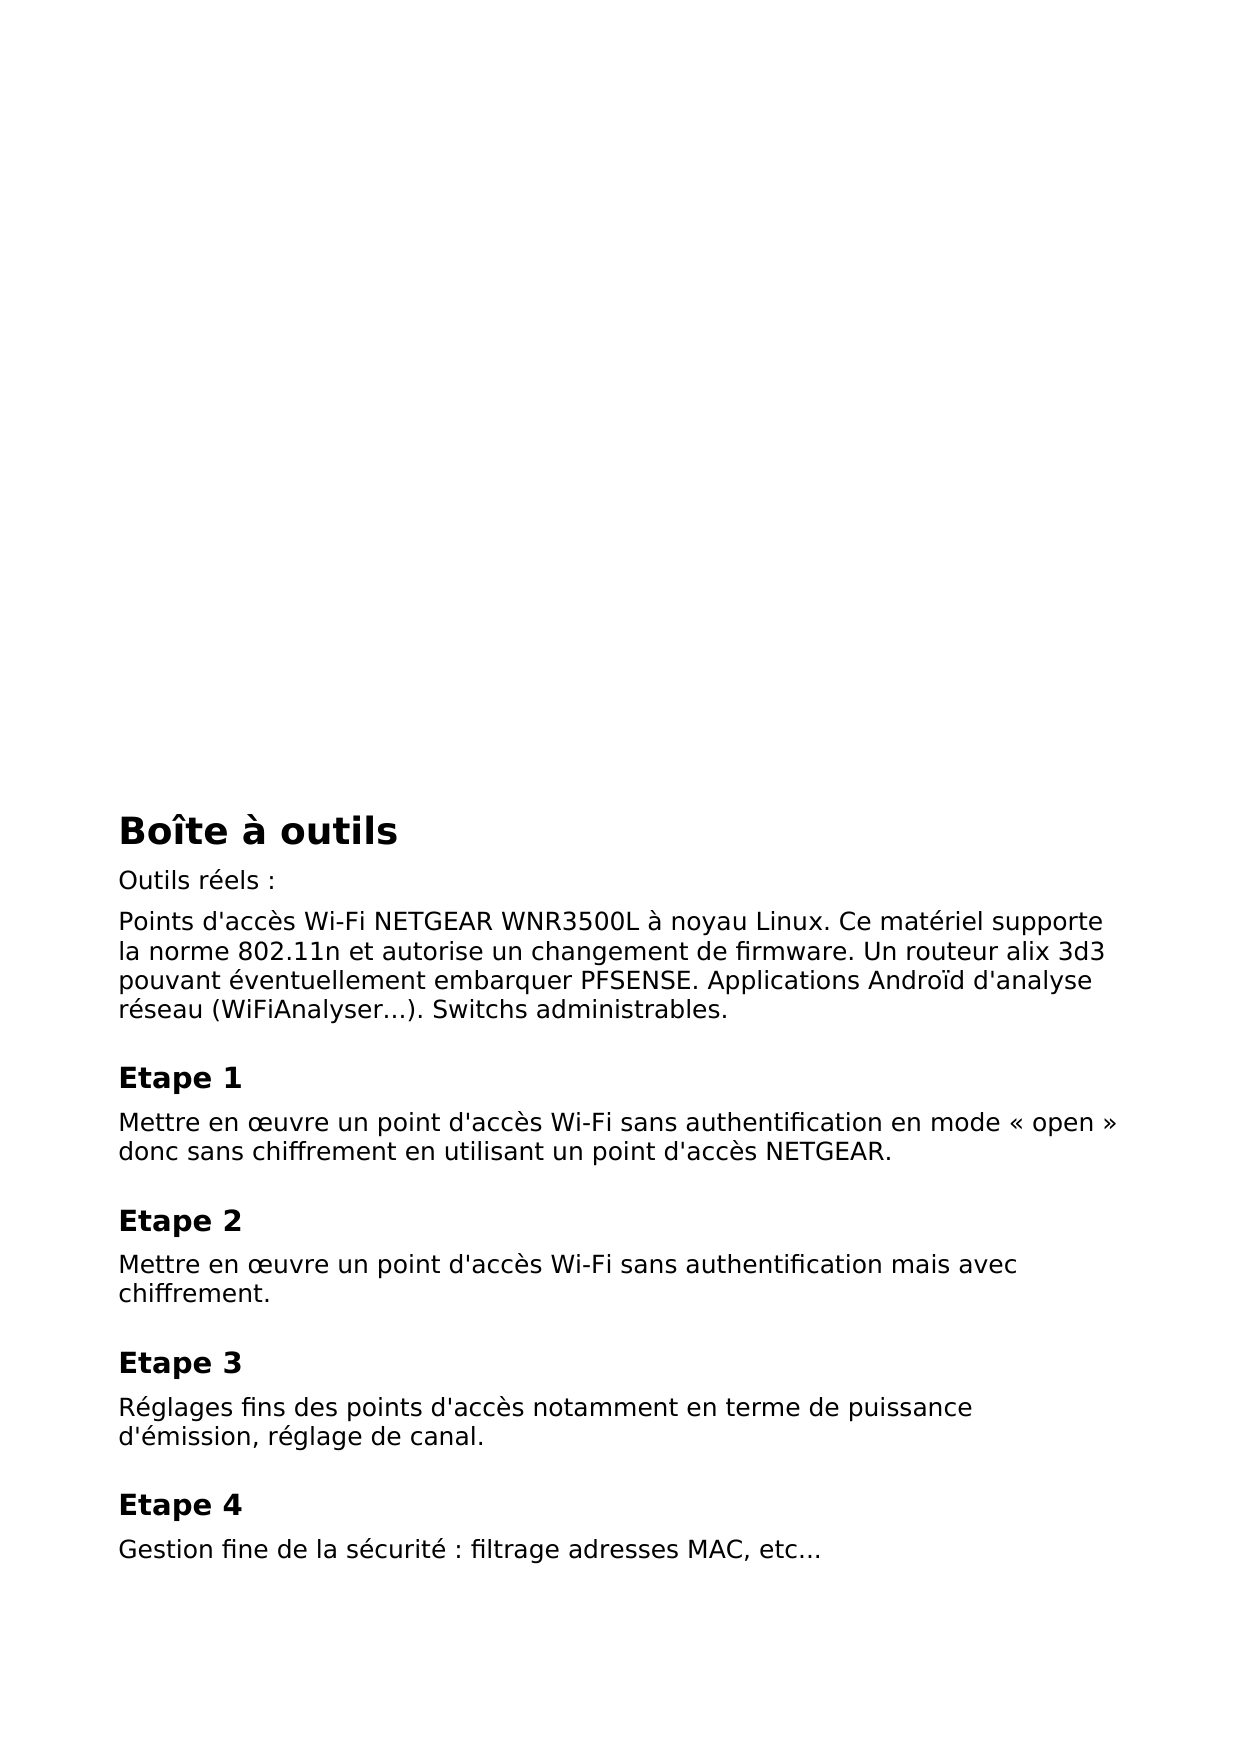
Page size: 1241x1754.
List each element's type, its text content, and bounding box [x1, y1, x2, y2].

subtitle Etape 2 [118, 1204, 1122, 1238]
subtitle Etape 1 [118, 1062, 1122, 1096]
text Gestion fine de la sécurité : filtrage adresses MAC, etc... [118, 1535, 1122, 1564]
text Points d'accès Wi-Fi NETGEAR WNR3500L à noyau Linux. Ce matériel supporte la norme 802.11n et autorise un changement de firmware. Un routeur alix 3d3 pouvant éventuellement embarquer PFSENSE. Applications Androïd d'analyse réseau (WiFiAnalyser...). Switchs administrables. [118, 908, 1122, 1024]
text Outils réels : [118, 866, 1122, 895]
subtitle Etape 4 [118, 1489, 1122, 1523]
subtitle Boîte à outils [118, 810, 1122, 853]
text Réglages fins des points d'accès notamment en terme de puissance d'émission, réglage de canal. [118, 1393, 1122, 1451]
text Mettre en œuvre un point d'accès Wi-Fi sans authentification mais avec chiffrement. [118, 1251, 1122, 1309]
text Mettre en œuvre un point d'accès Wi-Fi sans authentification en mode « open » donc sans chiffrement en utilisant un point d'accès NETGEAR. [118, 1108, 1122, 1167]
subtitle Etape 3 [118, 1346, 1122, 1380]
